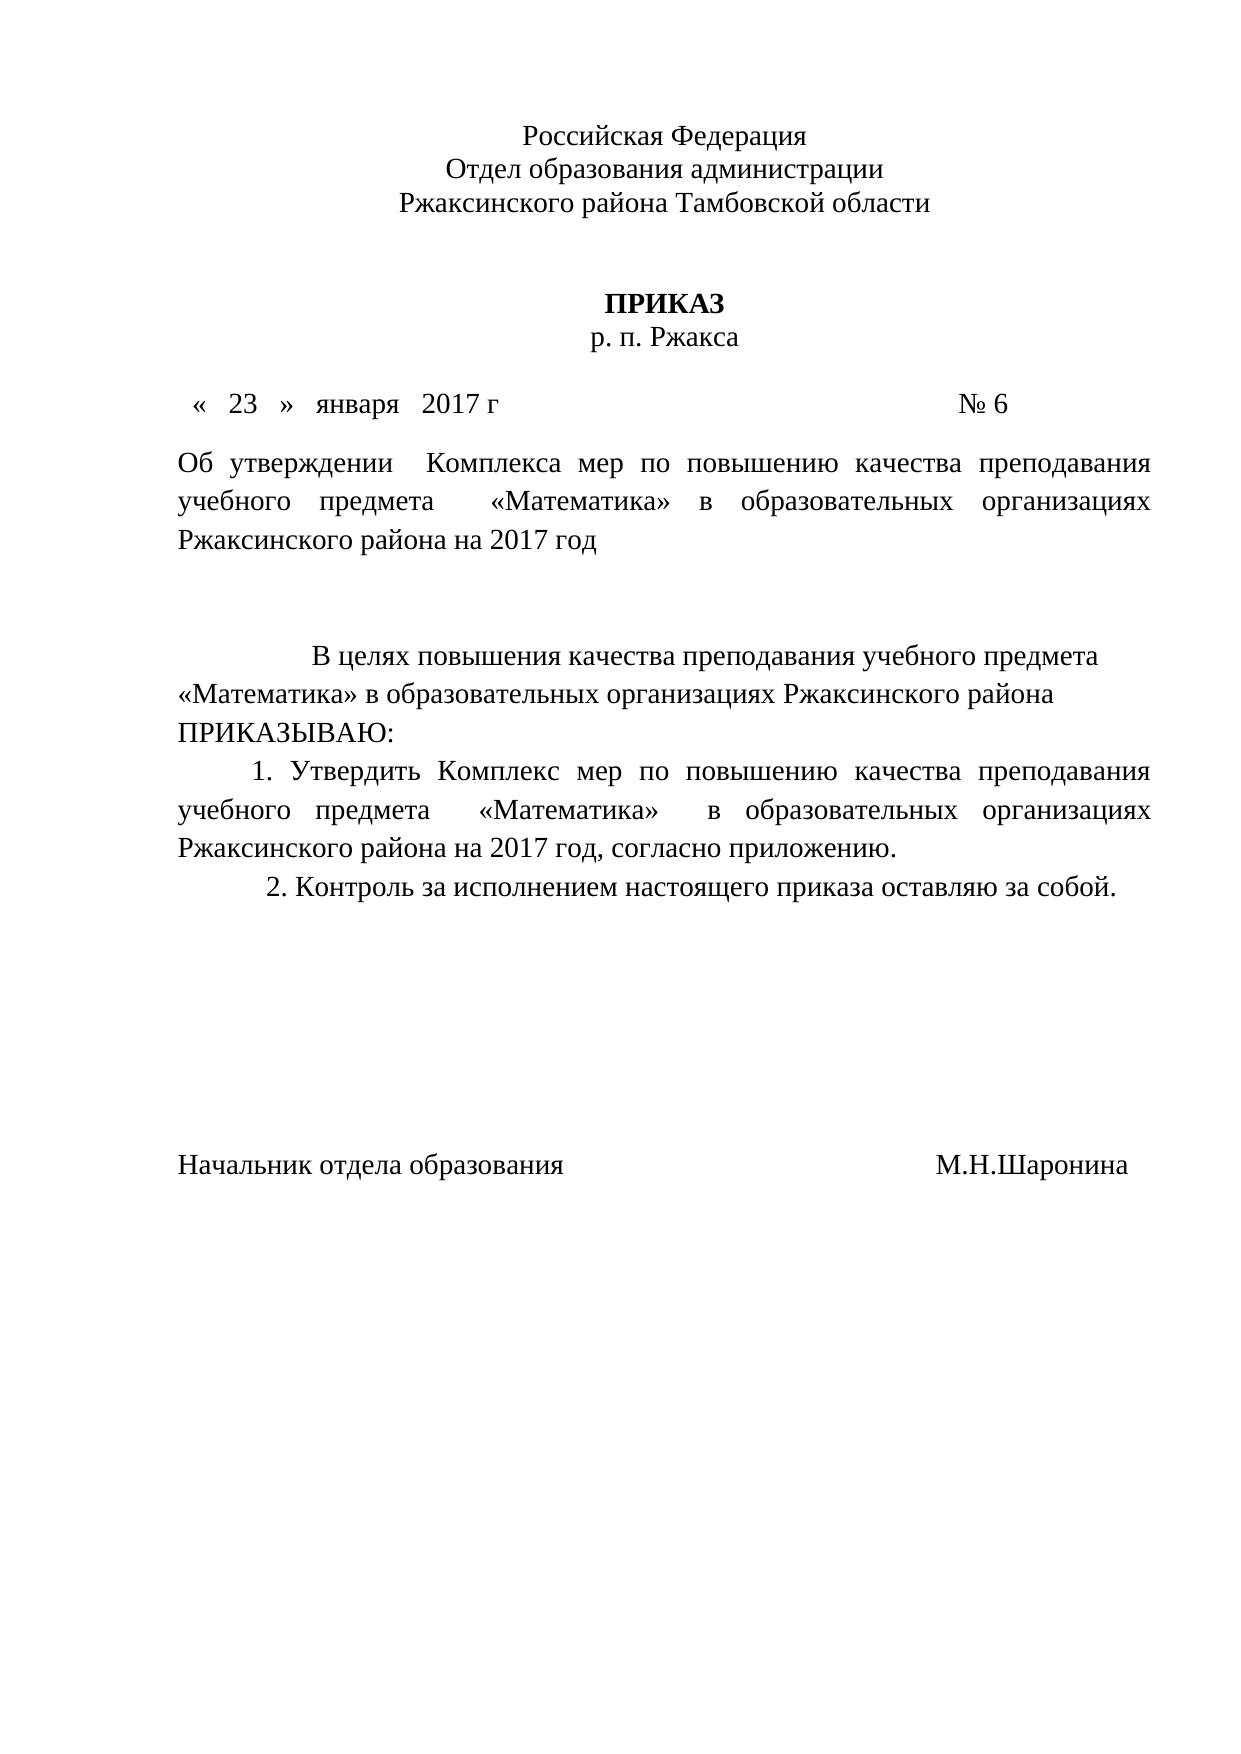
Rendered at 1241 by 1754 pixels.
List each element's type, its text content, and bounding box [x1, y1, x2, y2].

text р. п. Ржакса [177, 319, 1152, 353]
text Ржаксинского района Тамбовской области [177, 185, 1152, 219]
text 2. Контроль за исполнением настоящего приказа оставляю за собой. [177, 869, 1152, 902]
text Об утверждении Комплекса мер по повышению качества преподавания учебного предмета «Математика» в образовательных организациях Ржаксинского района на 2017 год [177, 445, 1152, 556]
text В целях повышения качества преподавания учебного предмета «Математика» в образовательных организациях Ржаксинского района ПРИКАЗЫВАЮ: [177, 638, 1152, 748]
text 1. Утвердить Комплекс мер по повышению качества преподавания учебного предмета «Математика» в образовательных организациях Ржаксинского района на 2017 год, согласно приложению. [177, 753, 1152, 864]
text Российская Федерация [177, 118, 1152, 152]
text Отдел образования администрации [177, 152, 1152, 185]
text Начальник отдела образования М.Н.Шаронина [177, 1147, 1152, 1181]
text « 23 » января 2017 г № 6 [177, 386, 1152, 420]
subtitle ПРИКАЗ [177, 286, 1152, 319]
